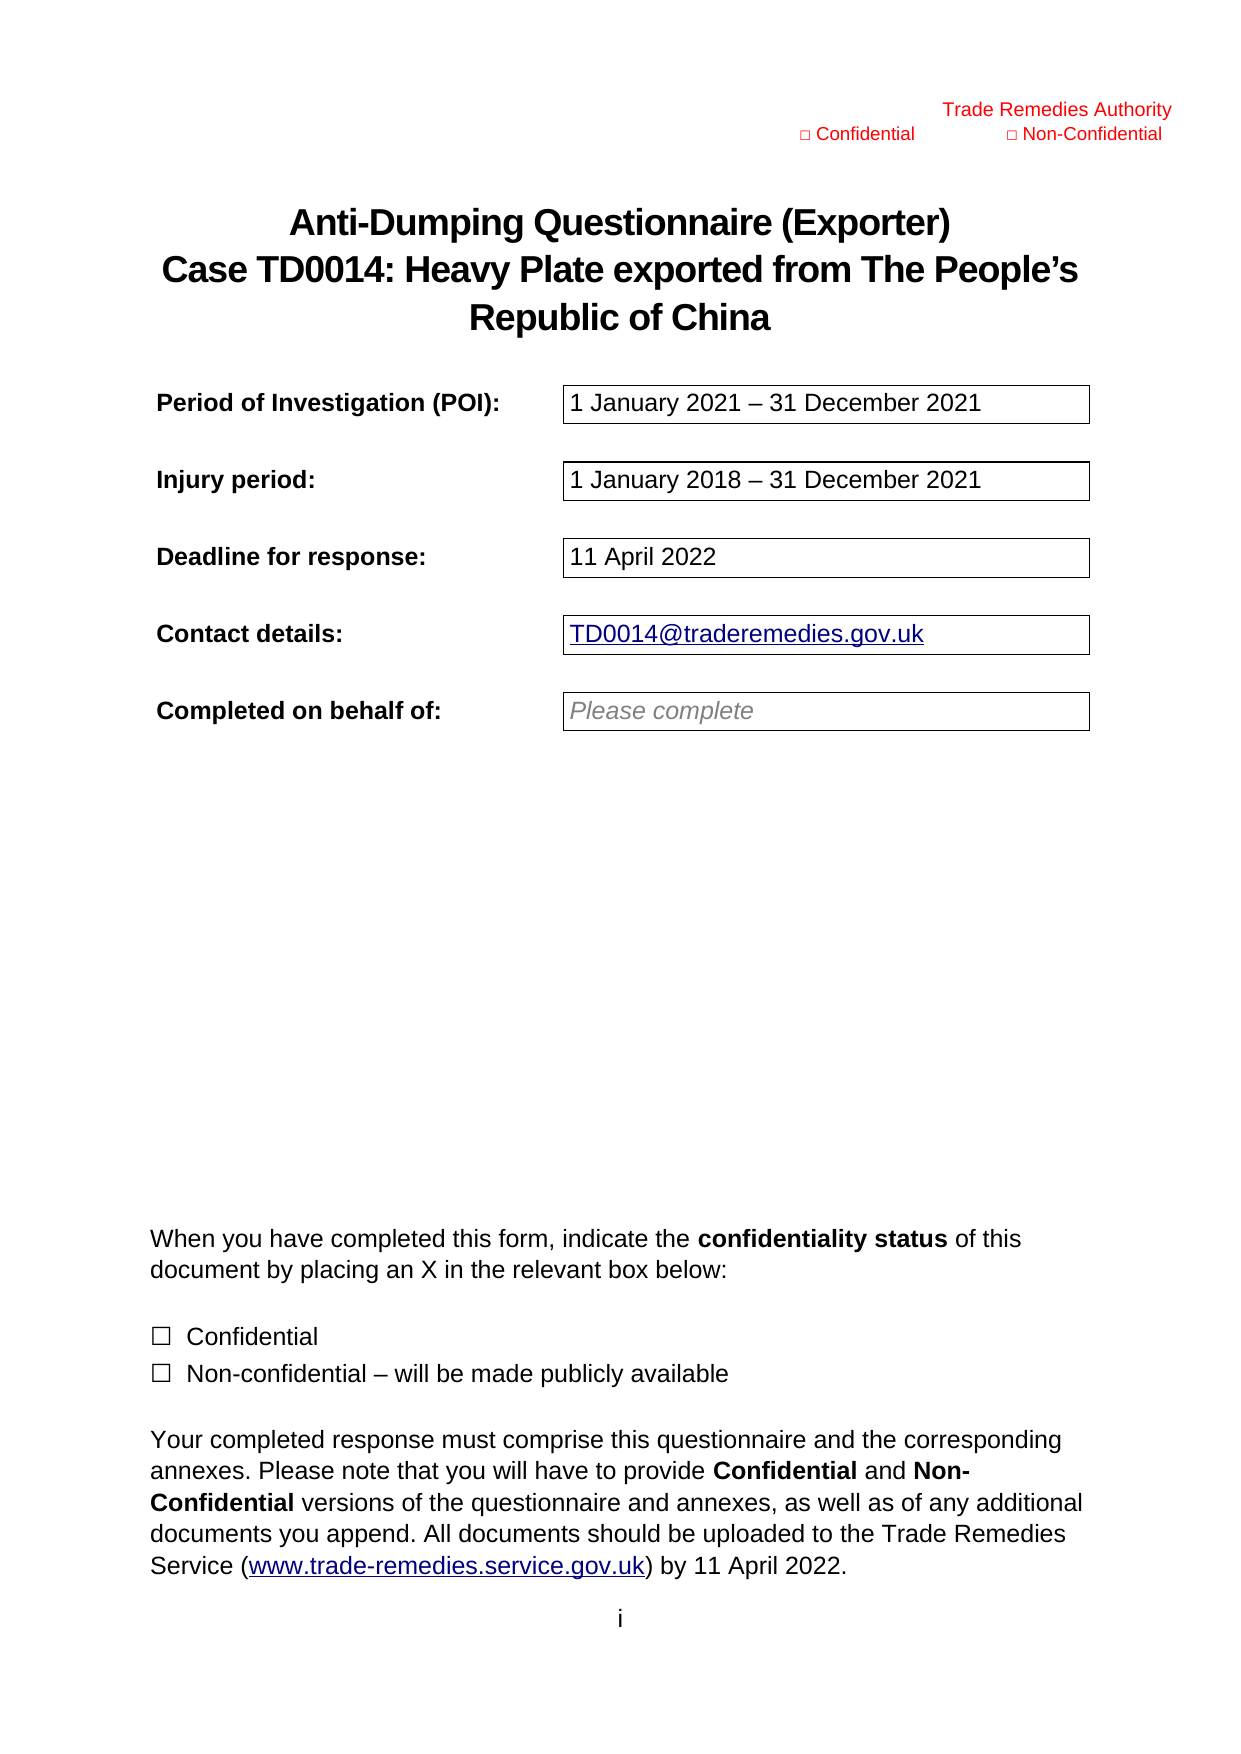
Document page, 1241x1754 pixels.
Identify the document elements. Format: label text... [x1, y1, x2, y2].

table_cell [150, 500, 563, 538]
table_header 1 January 2021 – 31 December 2021 [564, 386, 1089, 423]
text ☐ Non-confidential – will be made publicly available [150, 1356, 1090, 1390]
table_cell Deadline for response: [150, 538, 563, 577]
table_cell [564, 424, 1089, 461]
table_cell Injury period: [150, 461, 563, 500]
title Case TD0014: Heavy Plate exported from The People’s Republic of China [150, 247, 1090, 338]
table_cell Completed on behalf of: [150, 692, 563, 730]
table_cell [564, 578, 1089, 615]
text When you have completed this form, indicate the confidentiality status of this document by placing an X in the relevant box below: [150, 1223, 1090, 1284]
table_cell [150, 423, 563, 461]
table_cell TD0014@traderemedies.gov.uk [564, 616, 1089, 653]
table_cell Contact details: [150, 615, 563, 653]
table_cell [564, 501, 1089, 538]
text Your completed response must comprise this questionnaire and the corresponding annexes. Please note that you will have to provide Confidential and Non-Confidential versions of the questionnaire and annexes, as well as of any additional documents you append. All documents should be uploaded to the Trade Remedies Service (www.trade-remedies.service.gov.uk) by 11 April 2022. [150, 1424, 1090, 1579]
table_header Period of Investigation (POI): [150, 385, 563, 423]
table_cell [564, 655, 1089, 692]
title Anti-Dumping Questionnaire (Exporter) [150, 200, 1090, 243]
text ☐ Confidential [150, 1318, 1090, 1352]
table_cell Please complete [564, 693, 1089, 730]
table_cell [150, 577, 563, 615]
table_cell [150, 654, 563, 692]
table_cell 11 April 2022 [564, 539, 1089, 577]
table_cell 1 January 2018 – 31 December 2021 [564, 463, 1089, 500]
